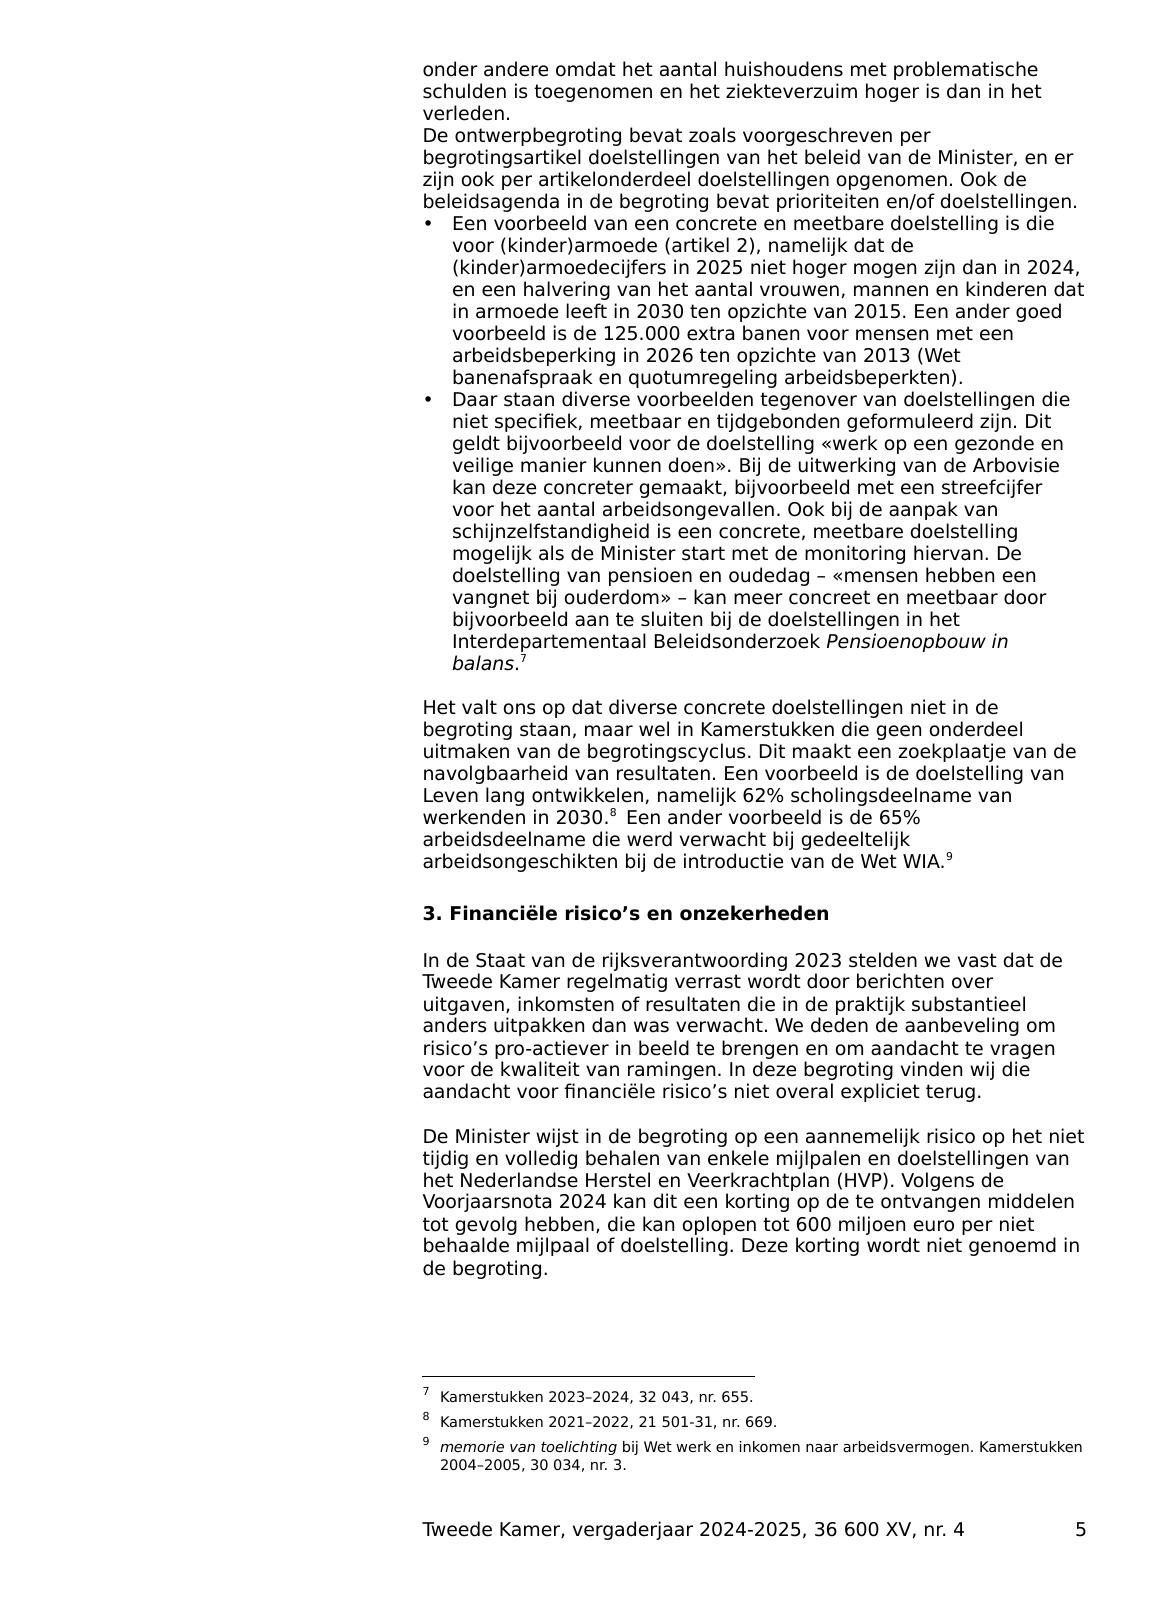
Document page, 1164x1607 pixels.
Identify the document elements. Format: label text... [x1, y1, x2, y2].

text onder andere omdat het aantal huishoudens met problematische schulden is toegenomen en het ziekteverzuim hoger is dan in het verleden. [422, 59, 1087, 125]
text De ontwerpbegroting bevat zoals voorgeschreven per begrotingsartikel doelstellingen van het beleid van de Minister, en er zijn ook per artikelonderdeel doelstellingen opgenomen. Ook de beleidsagenda in de begroting bevat prioriteiten en/of doelstellingen. [422, 125, 1087, 213]
text Kamerstukken 2021–2022, 21 501-31, nr. 669. [422, 1410, 1087, 1432]
subtitle 3. Financiële risico’s en onzekerheden [422, 902, 1087, 924]
text • Daar staan diverse voorbeelden tegenover van doelstellingen die niet specifiek, meetbaar en tijdgebonden geformuleerd zijn. Dit geldt bijvoorbeeld voor de doelstelling «werk op een gezonde en veilige manier kunnen doen». Bij de uitwerking van de Arbovisie kan deze concreter gemaakt, bijvoorbeeld met een streefcijfer voor het aantal arbeidsongevallen. Ook bij de aanpak van schijnzelfstandigheid is een concrete, meetbare doelstelling mogelijk als de Minister start met de monitoring hiervan. De doelstelling van pensioen en oudedag – «mensen hebben een vangnet bij ouderdom» – kan meer concreet en meetbaar door bijvoorbeeld aan te sluiten bij de doelstellingen in het Interdepartementaal Beleidsonderzoek Pensioenopbouw in balans. [422, 389, 1087, 674]
text In de Staat van de rijksverantwoording 2023 stelden we vast dat de Tweede Kamer regelmatig verrast wordt door berichten over uitgaven, inkomsten of resultaten die in de praktijk substantieel anders uitpakken dan was verwacht. We deden de aanbeveling om risico’s pro-actiever in beeld te brengen en om aandacht te vragen voor de kwaliteit van ramingen. In deze begroting vinden wij die aandacht voor financiële risico’s niet overal expliciet terug. [422, 949, 1087, 1103]
text • Een voorbeeld van een concrete en meetbare doelstelling is die voor (kinder)armoede (artikel 2), namelijk dat de (kinder)armoedecĳfers in 2025 niet hoger mogen zijn dan in 2024, en een halvering van het aantal vrouwen, mannen en kinderen dat in armoede leeft in 2030 ten opzichte van 2015. Een ander goed voorbeeld is de 125.000 extra banen voor mensen met een arbeidsbeperking in 2026 ten opzichte van 2013 (Wet banenafspraak en quotumregeling arbeidsbeperkten). [422, 213, 1087, 389]
text De Minister wijst in de begroting op een aannemelijk risico op het niet tijdig en volledig behalen van enkele mijlpalen en doelstellingen van het Nederlandse Herstel en Veerkrachtplan (HVP). Volgens de Voorjaarsnota 2024 kan dit een korting op de te ontvangen middelen tot gevolg hebben, die kan oplopen tot 600 miljoen euro per niet behaalde mijlpaal of doelstelling. Deze korting wordt niet genoemd in de begroting. [422, 1126, 1087, 1279]
text Het valt ons op dat diverse concrete doelstellingen niet in de begroting staan, maar wel in Kamerstukken die geen onderdeel uitmaken van de begrotingscyclus. Dit maakt een zoekplaatje van de navolgbaarheid van resultaten. Een voorbeeld is de doelstelling van Leven lang ontwikkelen, namelijk 62% scholingsdeelname van werkenden in 2030. Een ander voorbeeld is de 65% arbeidsdeelname die werd verwacht bij gedeeltelijk arbeidsongeschikten bij de introductie van de Wet WIA. [422, 697, 1087, 872]
text memorie van toelichting bij Wet werk en inkomen naar arbeidsvermogen. Kamerstukken 2004–2005, 30 034, nr. 3. [422, 1435, 1087, 1474]
text Kamerstukken 2023–2024, 32 043, nr. 655. [422, 1385, 1087, 1407]
